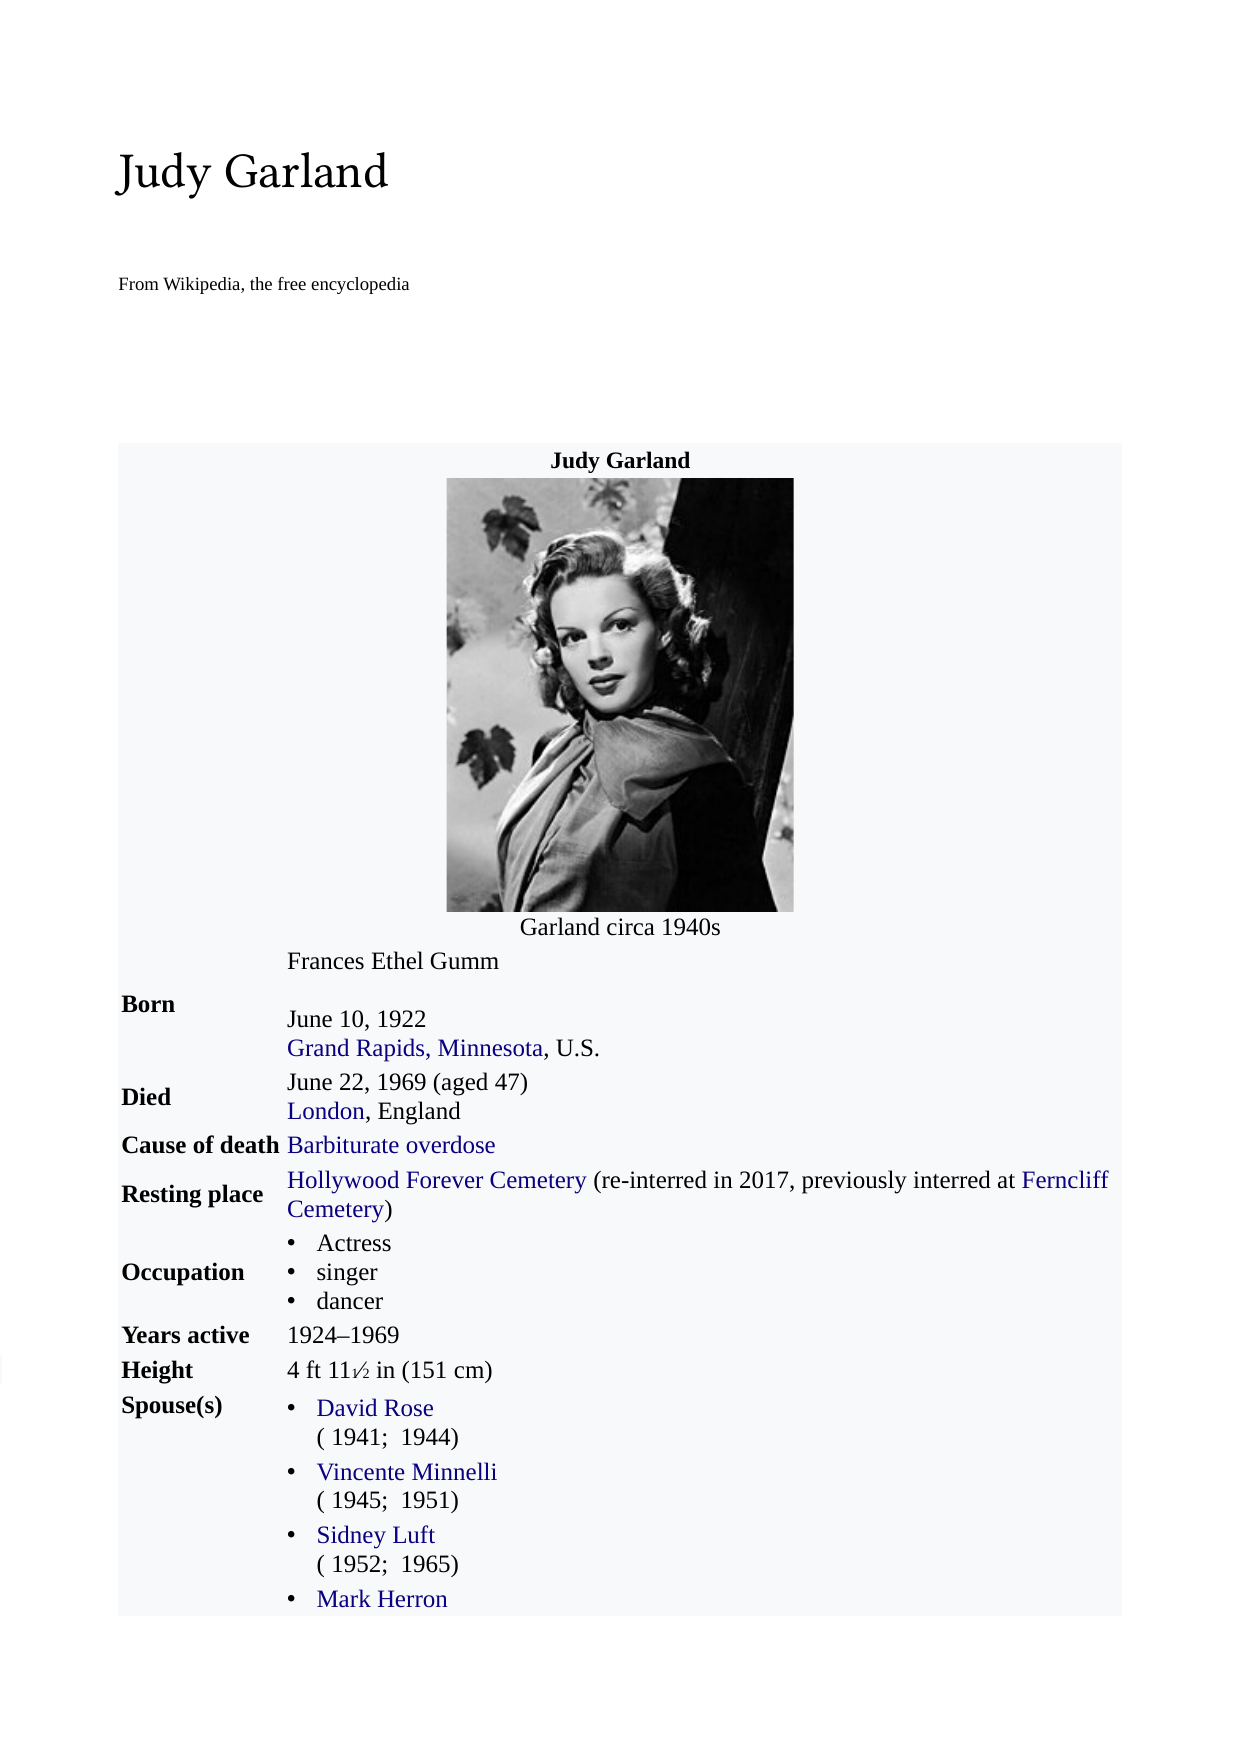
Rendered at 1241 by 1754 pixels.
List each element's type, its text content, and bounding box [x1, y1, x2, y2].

table_cell Actress singer dancer [284, 1226, 1122, 1318]
table_cell David Rose ( 1941; 1944) Vincente Minnelli ( 1945; 1951) Sidney Luft ( 1952; 1965) Mark Herron ( 1965; 1969) Mickey Deans ( 1969) [284, 1387, 1122, 1616]
table_cell Cause of death [118, 1128, 284, 1162]
picture [446, 478, 794, 912]
table_cell Resting place [118, 1162, 284, 1226]
table_cell Barbiturate overdose [284, 1128, 1122, 1162]
table_cell Born [118, 944, 284, 1064]
text From Wikipedia, the free encyclopedia [118, 273, 1122, 295]
subtitle Judy Garland [118, 143, 1122, 200]
table_cell Hollywood Forever Cemetery (re-interred in 2017, previously interred at Ferncliff Cemetery) [284, 1162, 1122, 1226]
table_cell Years active [118, 1318, 284, 1352]
table_cell 1924–1969 [284, 1318, 1122, 1352]
table_header Judy Garland [118, 443, 1122, 476]
table_cell Died [118, 1064, 284, 1128]
table_cell June 22, 1969 (aged 47) London, England [284, 1064, 1122, 1128]
table_cell Garland circa 1940s [118, 476, 1122, 943]
table_cell Frances Ethel Gumm June 10, 1922 Grand Rapids, Minnesota, U.S. [284, 944, 1122, 1064]
table_cell 4 ft 111⁄2 in (151 cm) [284, 1352, 1122, 1387]
table_cell Occupation [118, 1226, 284, 1318]
table_cell Spouse(s) [118, 1387, 284, 1616]
table_cell Height [118, 1352, 284, 1387]
